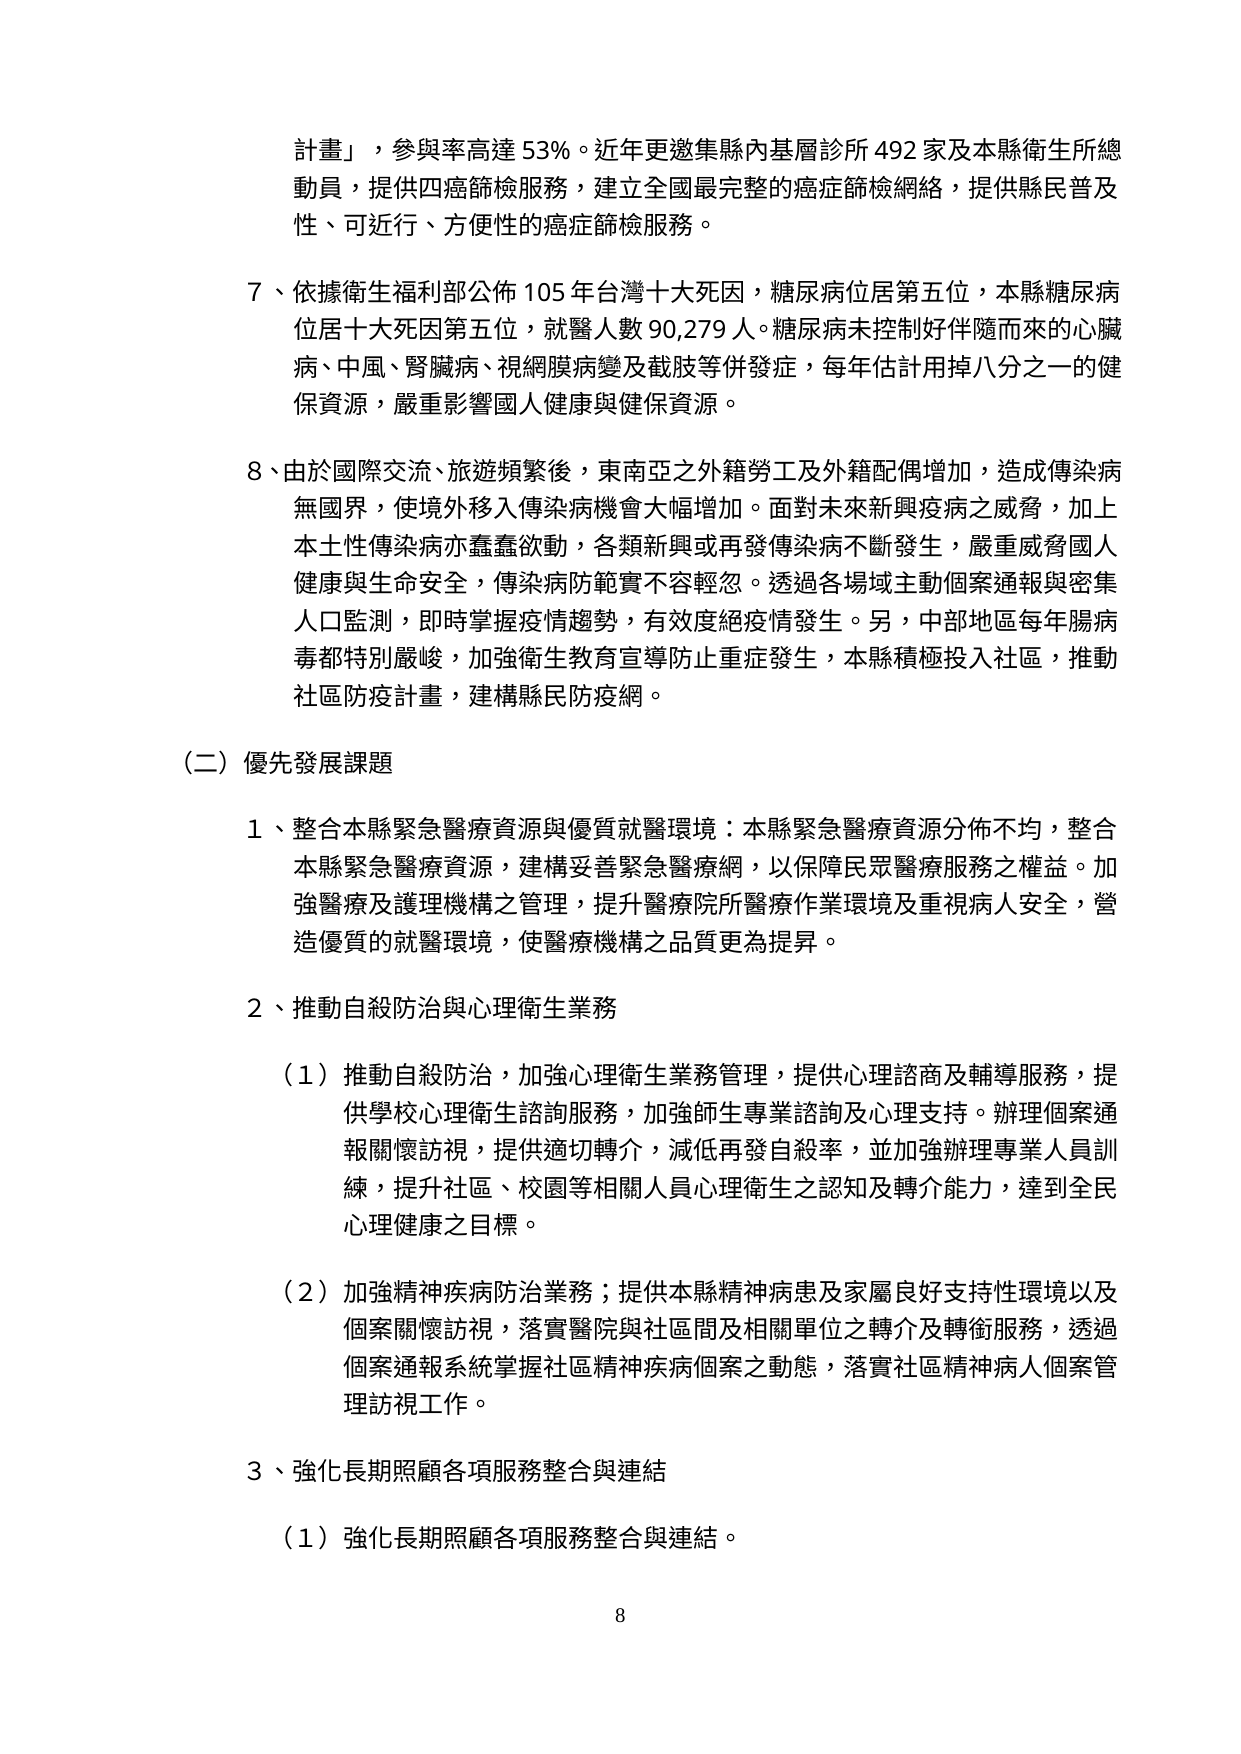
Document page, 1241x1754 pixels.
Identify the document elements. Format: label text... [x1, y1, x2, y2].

text ７、依據衛生福利部公佈105年台灣十大死因，糖尿病位居第五位，本縣糖尿病位居十大死因第五位，就醫人數90,279人。糖尿病未控制好伴隨而來的心臟病、中風、腎臟病、視網膜病變及截肢等併發症，每年估計用掉八分之一的健保資源，嚴重影響國人健康與健保資源。 [243, 272, 1122, 422]
text （２）加強精神疾病防治業務；提供本縣精神病患及家屬良好支持性環境以及個案關懷訪視，落實醫院與社區間及相關單位之轉介及轉銜服務，透過個案通報系統掌握社區精神疾病個案之動態，落實社區精神病人個案管理訪視工作。 [268, 1272, 1122, 1422]
text ２、推動自殺防治與心理衛生業務 [243, 988, 1122, 1026]
text ８、由於國際交流、旅遊頻繁後，東南亞之外籍勞工及外籍配偶增加，造成傳染病無國界，使境外移入傳染病機會大幅增加。面對未來新興疫病之威脅，加上本土性傳染病亦蠢蠢欲動，各類新興或再發傳染病不斷發生，嚴重威脅國人健康與生命安全，傳染病防範實不容輕忽。透過各場域主動個案通報與密集人口監測，即時掌握疫情趨勢，有效度絕疫情發生。另，中部地區每年腸病毒都特別嚴峻，加強衛生教育宣導防止重症發生，本縣積極投入社區，推動社區防疫計畫，建構縣民防疫網。 [243, 451, 1122, 713]
text （二）優先發展課題 [168, 742, 1122, 780]
text （１）推動自殺防治，加強心理衛生業務管理，提供心理諮商及輔導服務，提供學校心理衛生諮詢服務，加強師生專業諮詢及心理支持。辦理個案通報關懷訪視，提供適切轉介，減低再發自殺率，並加強辦理專業人員訓練，提升社區、校園等相關人員心理衛生之認知及轉介能力，達到全民心理健康之目標。 [268, 1055, 1122, 1242]
text ３、強化長期照顧各項服務整合與連結 [243, 1451, 1122, 1488]
text 計畫」，參與率高達53%。近年更邀集縣內基層診所492家及本縣衛生所總動員，提供四癌篩檢服務，建立全國最完整的癌症篩檢網絡，提供縣民普及性、可近行、方便性的癌症篩檢服務。 [243, 130, 1122, 242]
text （１）強化長期照顧各項服務整合與連結。 [268, 1517, 1122, 1555]
text １、整合本縣緊急醫療資源與優質就醫環境：本縣緊急醫療資源分佈不均，整合本縣緊急醫療資源，建構妥善緊急醫療網，以保障民眾醫療服務之權益。加強醫療及護理機構之管理，提升醫療院所醫療作業環境及重視病人安全，營造優質的就醫環境，使醫療機構之品質更為提昇。 [243, 809, 1122, 959]
